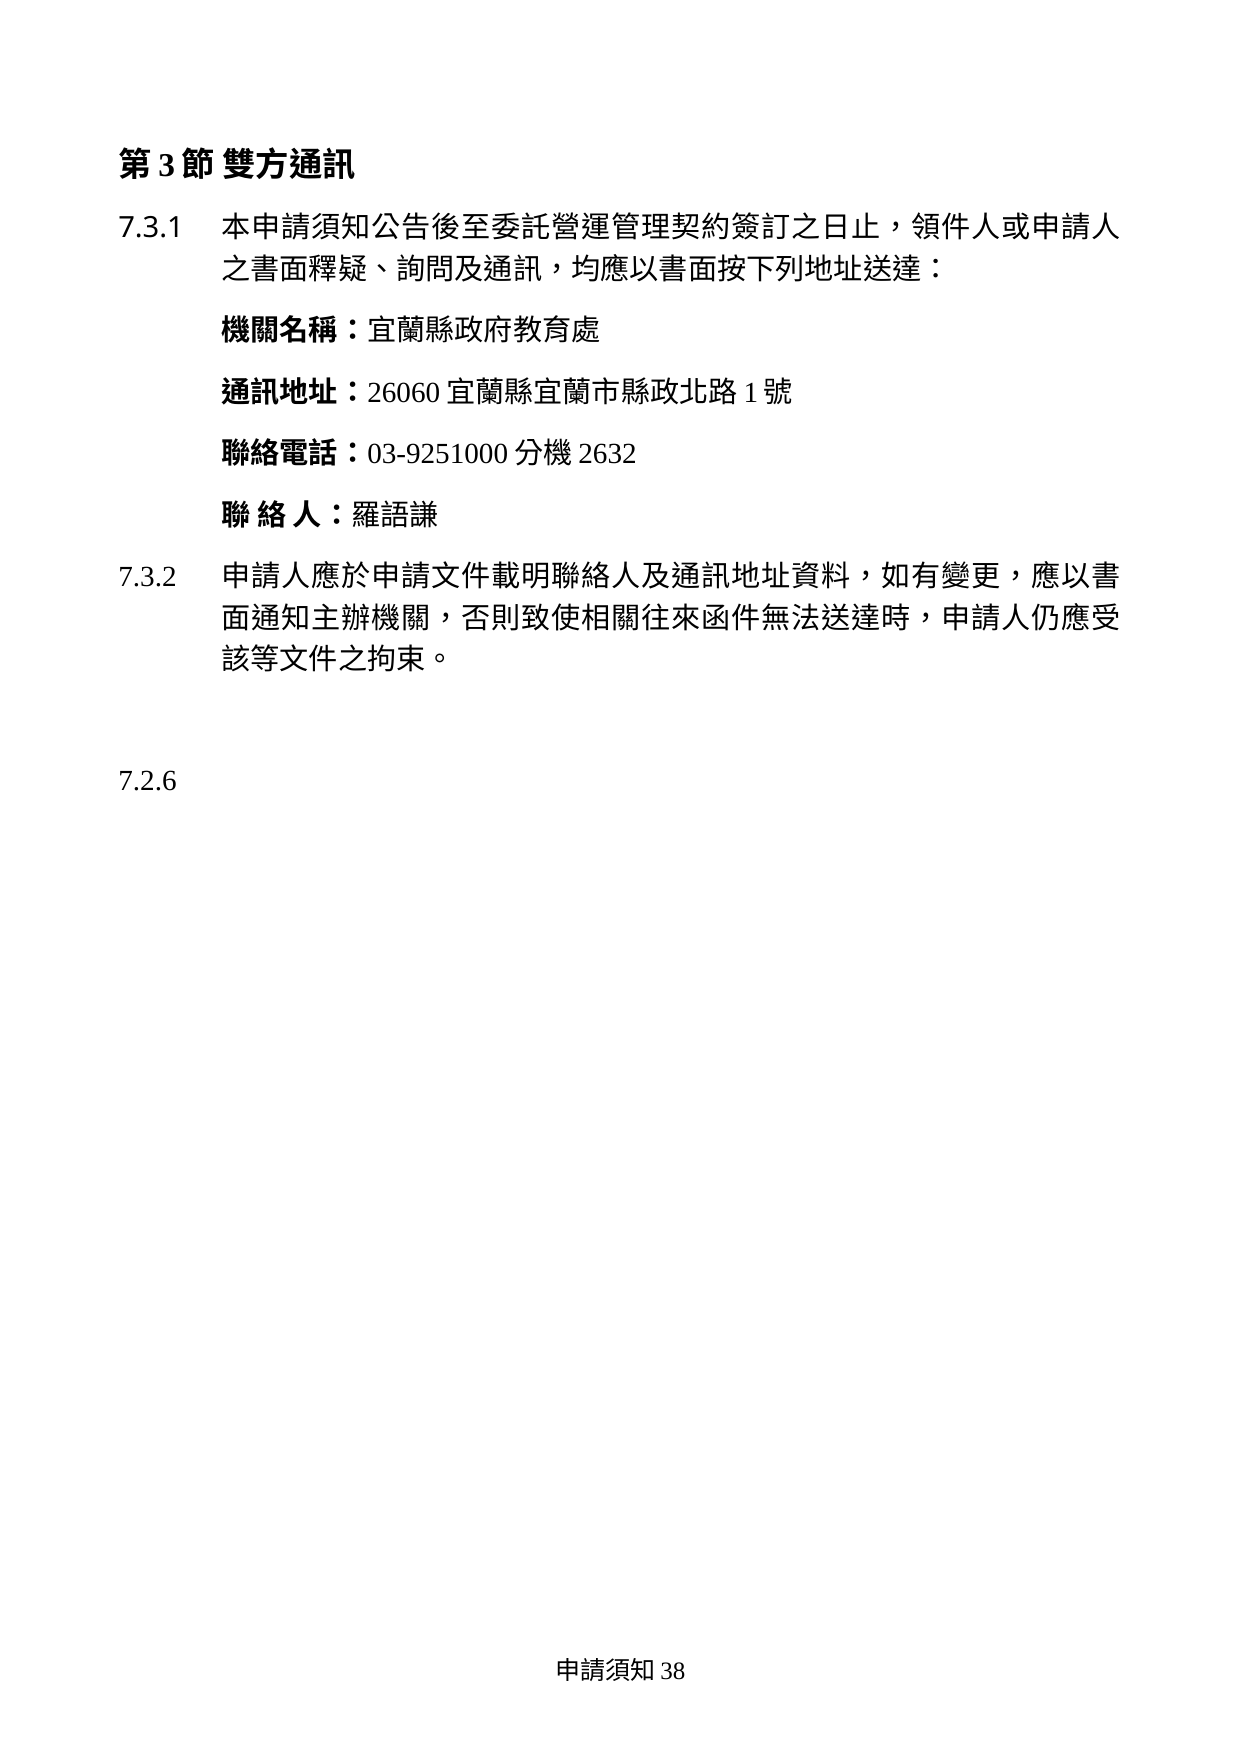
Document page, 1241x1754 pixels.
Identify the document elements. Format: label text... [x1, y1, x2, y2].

text 聯 絡 人：羅語謙 [221, 492, 1122, 533]
text 聯絡電話：03-9251000分機2632 [221, 430, 1122, 472]
text 機關名稱：宜蘭縣政府教育處 [221, 307, 1122, 349]
text 通訊地址：26060宜蘭縣宜蘭市縣政北路1號 [221, 369, 1122, 410]
list 本申請須知公告後至委託營運管理契約簽訂之日止，領件人或申請人之書面釋疑、詢問及通訊，均應以書面按下列地址送達： [118, 204, 1122, 287]
list 申請人應於申請文件載明聯絡人及通訊地址資料，如有變更，應以書面通知主辦機關，否則致使相關往來函件無法送達時，申請人仍應受該等文件之拘束。 [118, 553, 1122, 678]
subtitle 第3節 雙方通訊 [118, 143, 1122, 184]
